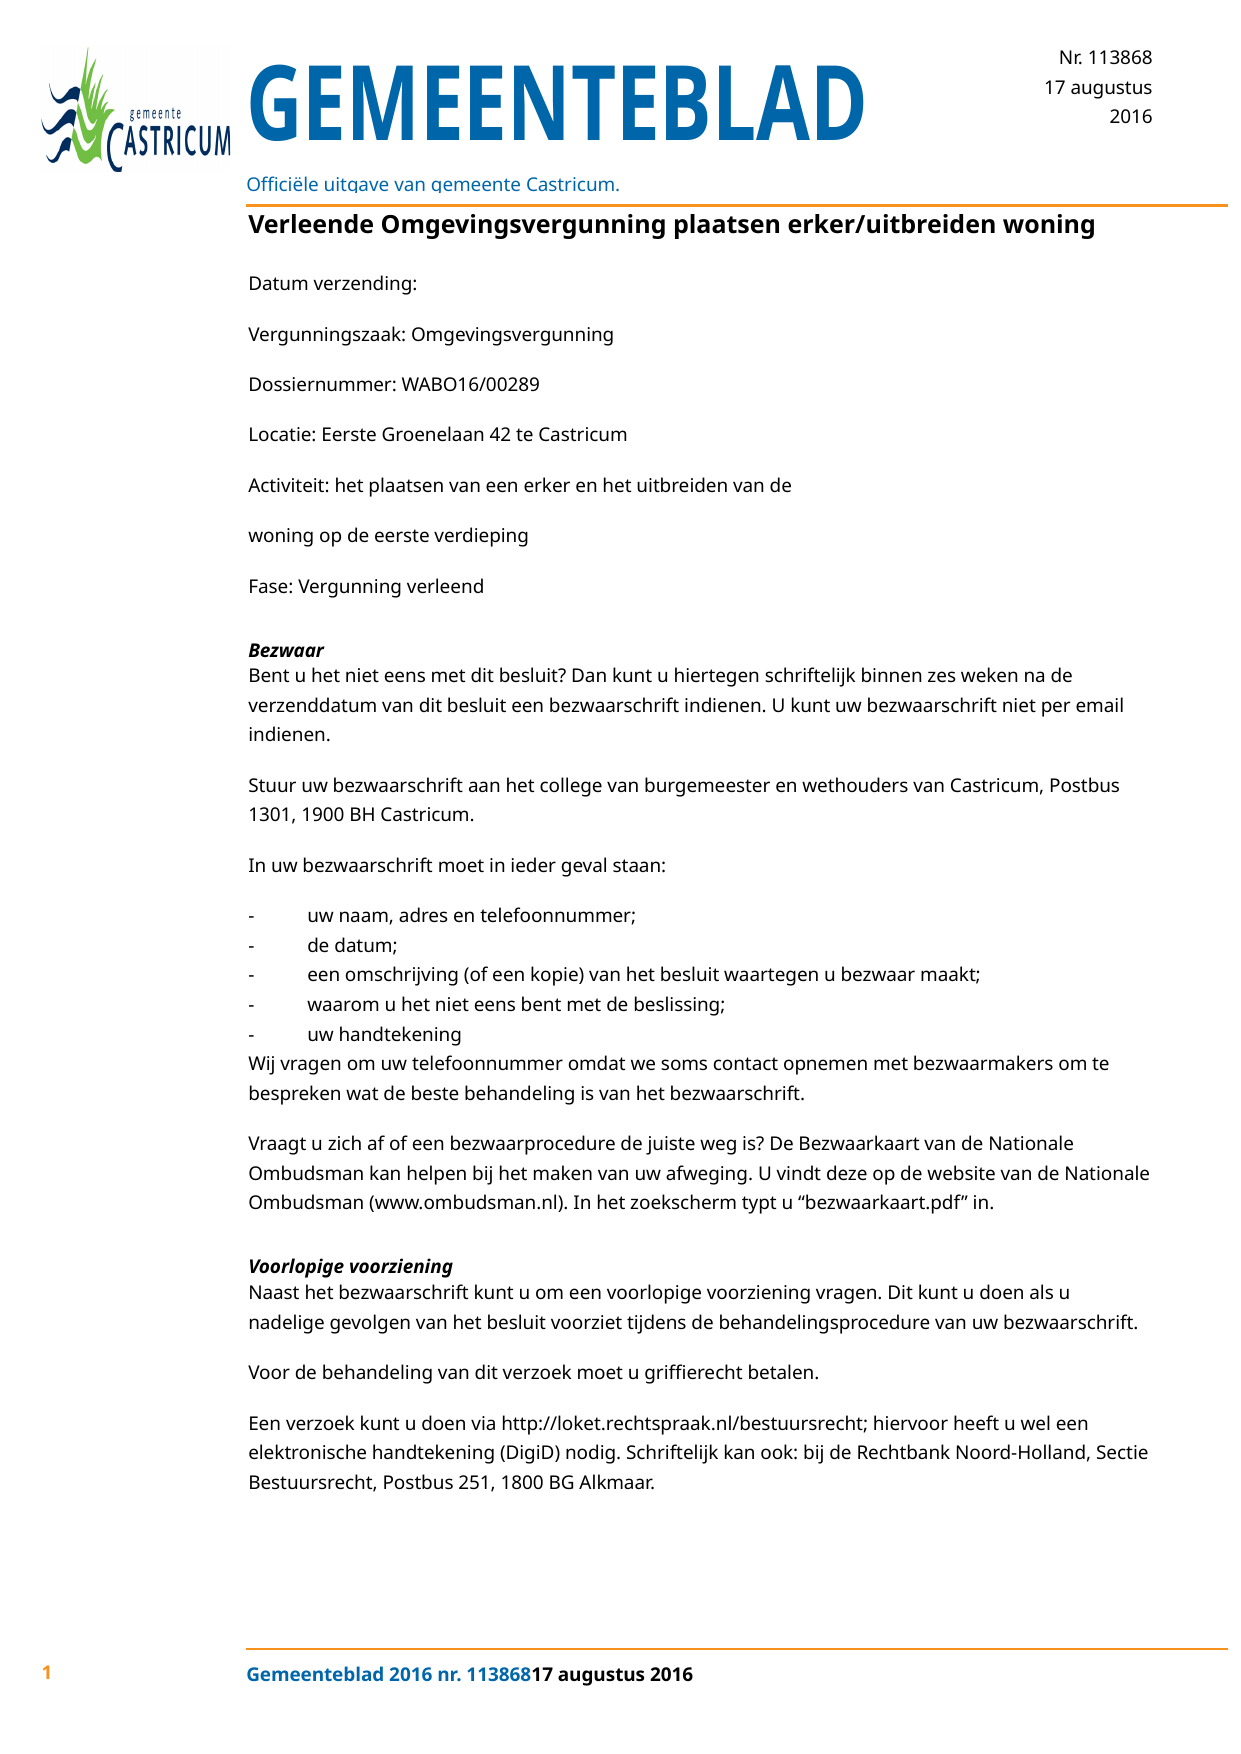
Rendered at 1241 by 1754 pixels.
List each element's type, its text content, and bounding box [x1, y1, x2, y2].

text Bezwaar [248, 637, 1152, 662]
text Voor de behandeling van dit verzoek moet u griffierecht betalen. [248, 1359, 1152, 1385]
text Wij vragen om uw telefoonnummer omdat we soms contact opnemen met bezwaarmakers om te bespreken wat de beste behandeling is van het bezwaarschrift. [248, 1050, 1152, 1106]
text In uw bezwaarschrift moet in ieder geval staan: [248, 852, 1152, 878]
list een omschrijving (of een kopie) van het besluit waartegen u bezwaar maakt; [248, 962, 1152, 987]
text Een verzoek kunt u doen via http://loket.rechtspraak.nl/bestuursrecht; hiervoor heeft u wel een elektronische handtekening (DigiD) nodig. Schriftelijk kan ook: bij de Rechtbank Noord-Holland, Sectie Bestuursrecht, Postbus 251, 1800 BG Alkmaar. [248, 1410, 1152, 1494]
text woning op de eerste verdieping [248, 522, 1152, 548]
text Stuur uw bezwaarschrift aan het college van burgemeester en wethouders van Castricum, Postbus 1301, 1900 BH Castricum. [248, 772, 1152, 827]
list waarom u het niet eens bent met de beslissing; [248, 991, 1152, 1017]
text Voorlopige voorziening [248, 1253, 1152, 1279]
text Datum verzending: [248, 270, 1152, 296]
text Vergunningszaak: Omgevingsvergunning [248, 321, 1152, 346]
text Vraagt u zich af of een bezwaarprocedure de juiste weg is? De Bezwaarkaart van de Nationale Ombudsman kan helpen bij het maken van uw afweging. U vindt deze op de website van de Nationale Ombudsman (www.ombudsman.nl). In het zoekscherm typt u “bezwaarkaart.pdf” in. [248, 1130, 1152, 1215]
text Activiteit: het plaatsen van een erker en het uitbreiden van de [248, 472, 1152, 498]
text Bent u het niet eens met dit besluit? Dan kunt u hiertegen schriftelijk binnen zes weken na de verzenddatum van dit besluit een bezwaarschrift indienen. U kunt uw bezwaarschrift niet per email indienen. [248, 662, 1152, 747]
list de datum; [248, 932, 1152, 958]
text Locatie: Eerste Groenelaan 42 te Castricum [248, 422, 1152, 447]
text Naast het bezwaarschrift kunt u om een voorlopige voorziening vragen. Dit kunt u doen als u nadelige gevolgen van het besluit voorziet tijdens de behandelingsprocedure van uw bezwaarschrift. [248, 1279, 1152, 1334]
list uw handtekening [248, 1021, 1152, 1047]
list uw naam, adres en telefoonnummer; [248, 902, 1152, 928]
picture [41, 47, 231, 172]
text Dossiernummer: WABO16/00289 [248, 371, 1152, 397]
text Fase: Vergunning verleend [248, 573, 1152, 598]
text Verleende Omgevingsvergunning plaatsen erker/uitbreiden woning [248, 207, 1152, 241]
